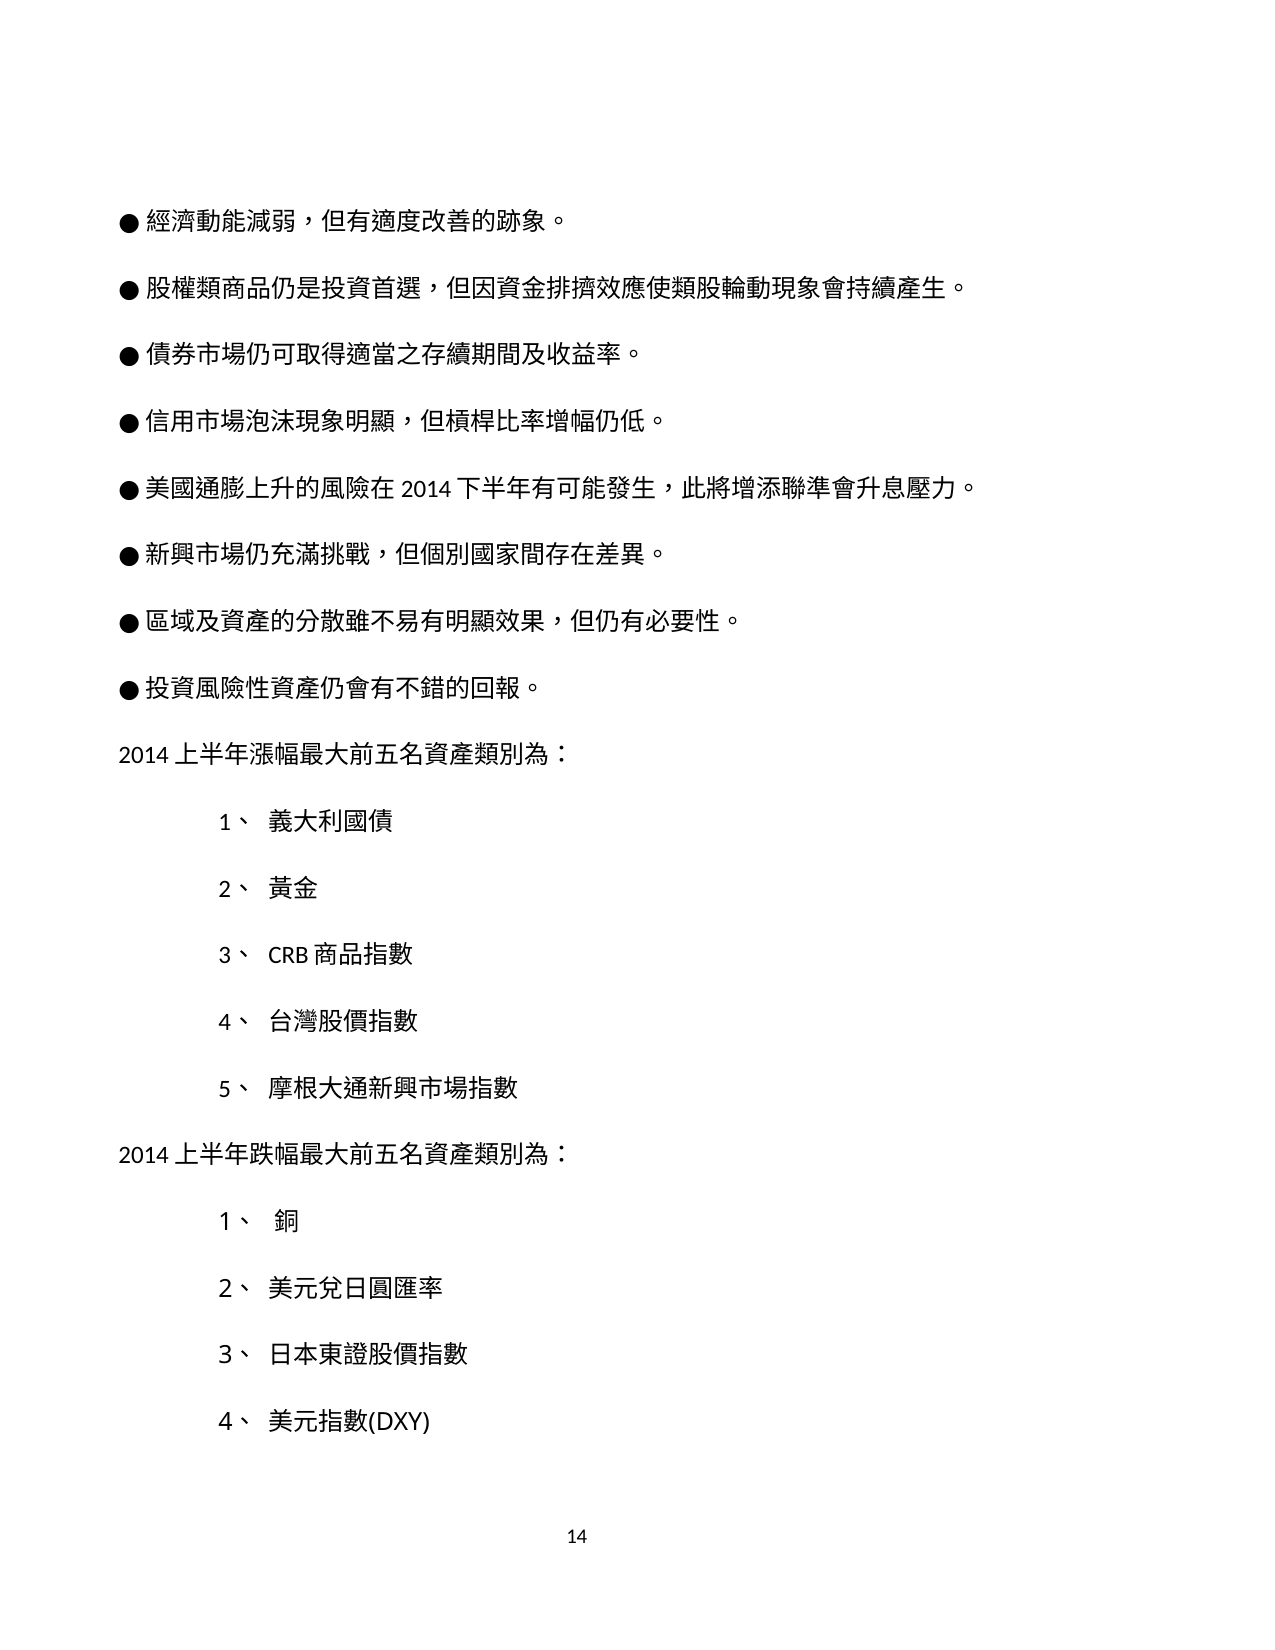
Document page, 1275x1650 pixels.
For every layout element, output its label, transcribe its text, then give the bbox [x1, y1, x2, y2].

list 美元兌日圓匯率 [218, 1244, 1157, 1311]
list 黃金 [218, 844, 1157, 911]
list CRB商品指數 [218, 911, 1157, 977]
text ● 新興市場仍充滿挑戰，但個別國家間存在差異。 [118, 511, 1157, 577]
list 美元指數(DXY) [218, 1377, 1157, 1444]
list 摩根大通新興市場指數 [218, 1044, 1157, 1111]
list 日本東證股價指數 [218, 1311, 1157, 1377]
text ● 區域及資產的分散雖不易有明顯效果，但仍有必要性。 [118, 577, 1157, 644]
list 銅 [218, 1177, 1157, 1244]
text ● 美國通膨上升的風險在2014下半年有可能發生，此將增添聯準會升息壓力。 [118, 444, 1157, 511]
list 義大利國債 [218, 777, 1157, 844]
text ● 股權類商品仍是投資首選，但因資金排擠效應使類股輪動現象會持續產生。 [118, 244, 1157, 311]
text ● 信用市場泡沫現象明顯，但槓桿比率增幅仍低。 [118, 377, 1157, 444]
list 台灣股價指數 [218, 977, 1157, 1044]
text ● 投資風險性資產仍會有不錯的回報。 [118, 644, 1157, 711]
text 2014上半年跌幅最大前五名資產類別為： [118, 1111, 1157, 1177]
text ● 經濟動能減弱，但有適度改善的跡象。 [118, 177, 1157, 244]
text 2014上半年漲幅最大前五名資產類別為： [118, 711, 1157, 777]
text ● 債券市場仍可取得適當之存續期間及收益率。 [118, 311, 1157, 377]
